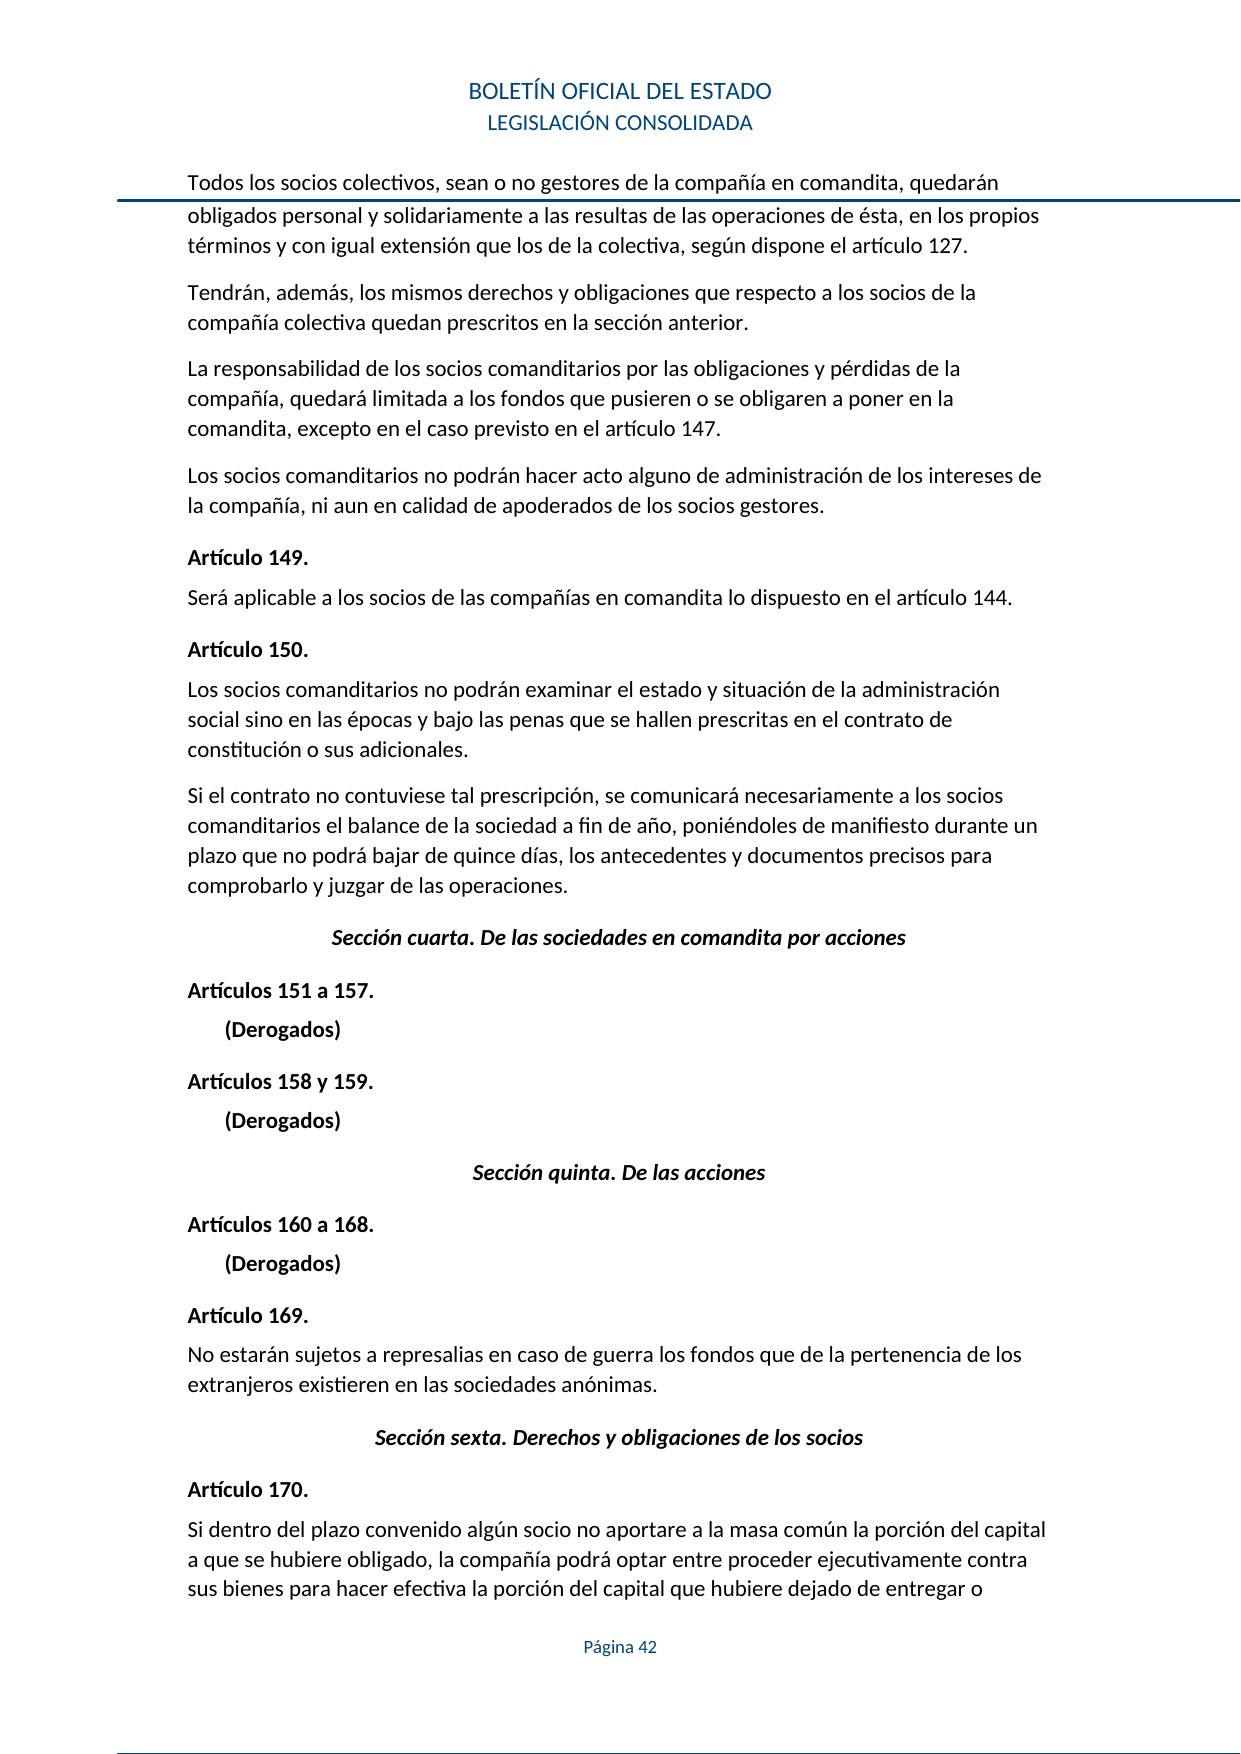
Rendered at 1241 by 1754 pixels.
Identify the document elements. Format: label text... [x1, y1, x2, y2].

text Si dentro del plazo convenido algún socio no aportare a la masa común la porción del capital a que se hubiere obligado, la compañía podrá optar entre proceder ejecutivamente contra sus bienes para hacer efectiva la porción del capital que hubiere dejado de entregar o [187, 1515, 1051, 1603]
text Artículo 170. [187, 1475, 1051, 1503]
text (Derogados) [224, 1249, 1051, 1278]
text Artículo 169. [187, 1301, 1051, 1329]
text La responsabilidad de los socios comanditarios por las obligaciones y pérdidas de la compañía, quedará limitada a los fondos que pusieren o se obligaren a poner en la comandita, excepto en el caso previsto en el artículo 147. [187, 354, 1051, 442]
text Artículos 151 a 157. [187, 976, 1051, 1004]
text Sección sexta. Derechos y obligaciones de los socios [189, 1423, 1051, 1451]
text Los socios comanditarios no podrán examinar el estado y situación de la administración social sino en las épocas y bajo las penas que se hallen prescritas en el contrato de constitución o sus adicionales. [187, 675, 1051, 763]
text Todos los socios colectivos, sean o no gestores de la compañía en comandita, quedarán [187, 168, 1051, 199]
text Sección cuarta. De las sociedades en comandita por acciones [189, 923, 1051, 952]
text Sección quinta. De las acciones [189, 1158, 1051, 1186]
text Artículo 149. [187, 543, 1051, 571]
text (Derogados) [224, 1015, 1051, 1043]
text (Derogados) [224, 1106, 1051, 1134]
text Artículos 160 a 168. [187, 1210, 1051, 1238]
text Artículo 150. [187, 635, 1051, 663]
text Los socios comanditarios no podrán hacer acto alguno de administración de los intereses de la compañía, ni aun en calidad de apoderados de los socios gestores. [187, 461, 1051, 519]
text Artículos 158 y 159. [187, 1067, 1051, 1095]
text obligados personal y solidariamente a las resultas de las operaciones de ésta, en los propios términos y con igual extensión que los de la colectiva, según dispone el artículo 127. [187, 202, 1051, 259]
text No estarán sujetos a represalias en caso de guerra los fondos que de la pertenencia de los extranjeros existieren en las sociedades anónimas. [187, 1341, 1051, 1398]
text Si el contrato no contuviese tal prescripción, se comunicará necesariamente a los socios comanditarios el balance de la sociedad a fin de año, poniéndoles de manifiesto durante un plazo que no podrá bajar de quince días, los antecedentes y documentos precisos para comprobarlo y juzgar de las operaciones. [187, 781, 1051, 899]
text Tendrán, además, los mismos derechos y obligaciones que respecto a los socios de la compañía colectiva quedan prescritos en la sección anterior. [187, 278, 1051, 336]
text Será aplicable a los socios de las compañías en comandita lo dispuesto en el artículo 144. [187, 583, 1051, 611]
